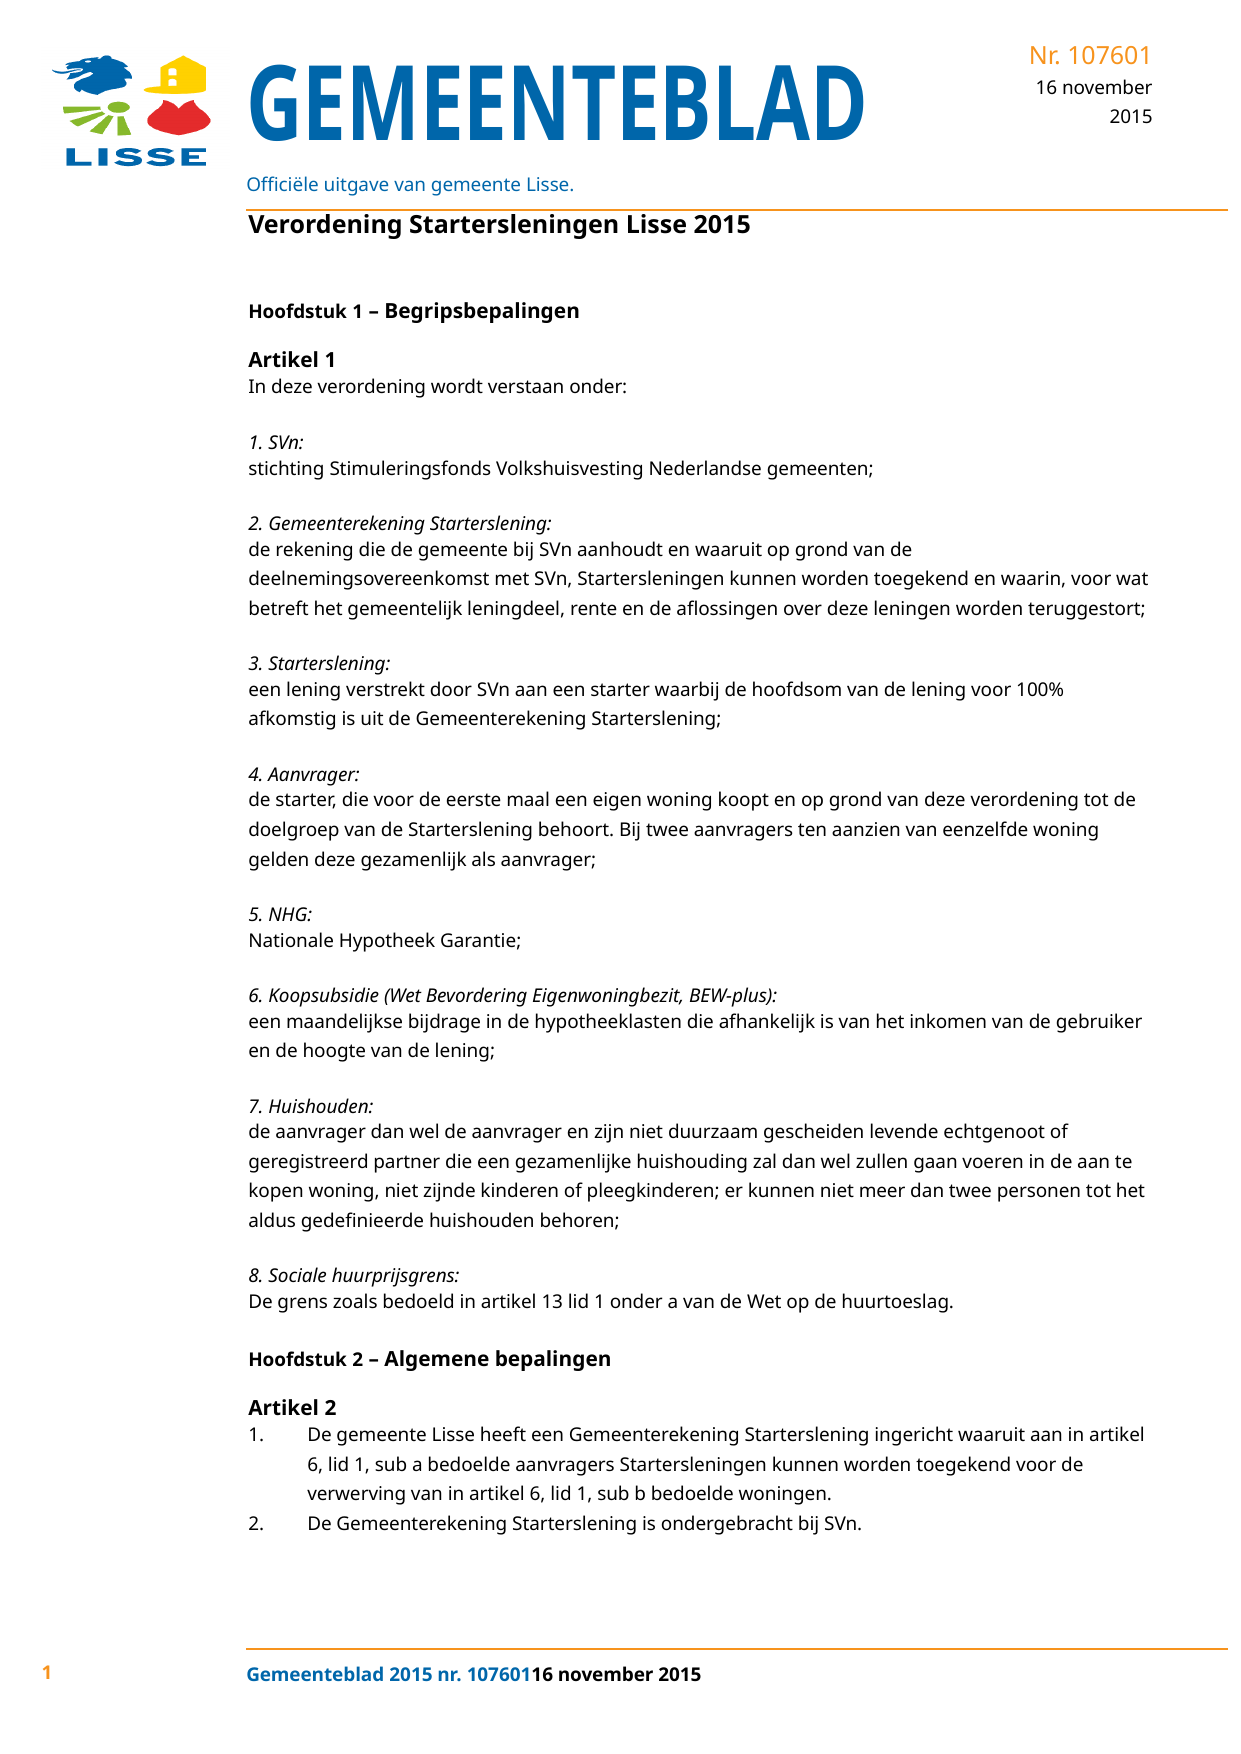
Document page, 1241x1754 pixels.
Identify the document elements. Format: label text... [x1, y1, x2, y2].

text De grens zoals bedoeld in artikel 13 lid 1 onder a van de Wet op de huurtoeslag. [248, 1288, 1152, 1314]
text de starter, die voor de eerste maal een eigen woning koopt en op grond van deze verordening tot de doelgroep van de Starterslening behoort. Bij twee aanvragers ten aanzien van eenzelfde woning gelden deze gezamenlijk als aanvrager; [248, 787, 1152, 872]
text 4. Aanvrager: [248, 761, 1152, 787]
text stichting Stimuleringsfonds Volkshuisvesting Nederlandse gemeenten; [248, 455, 1152, 481]
text Artikel 1 [248, 345, 1152, 374]
text 8. Sociale huurprijsgrens: [248, 1263, 1152, 1288]
text 6. Koopsubsidie (Wet Bevordering Eigenwoningbezit, BEW-plus): [248, 982, 1152, 1008]
text 1. SVn: [248, 429, 1152, 455]
list De Gemeenterekening Starterslening is ondergebracht bij SVn. [248, 1510, 1152, 1536]
list De gemeente Lisse heeft een Gemeenterekening Starterslening ingericht waaruit aan in artikel 6, lid 1, sub a bedoelde aanvragers Startersleningen kunnen worden toegekend voor de verwerving van in artikel 6, lid 1, sub b bedoelde woningen. [248, 1421, 1152, 1506]
text Nationale Hypotheek Garantie; [248, 927, 1152, 953]
text een lening verstrekt door SVn aan een starter waarbij de hoofdsom van de lening voor 100% afkomstig is uit de Gemeenterekening Starterslening; [248, 676, 1152, 731]
text 3. Starterslening: [248, 650, 1152, 676]
text de aanvrager dan wel de aanvrager en zijn niet duurzaam gescheiden levende echtgenoot of geregistreerd partner die een gezamenlijke huishouding zal dan wel zullen gaan voeren in de aan te kopen woning, niet zijnde kinderen of pleegkinderen; er kunnen niet meer dan twee personen tot het aldus gedefinieerde huishouden behoren; [248, 1118, 1152, 1233]
text 2. Gemeenterekening Starterslening: [248, 510, 1152, 536]
text Artikel 2 [248, 1393, 1152, 1421]
text de rekening die de gemeente bij SVn aanhoudt en waaruit op grond van de deelnemingsovereenkomst met SVn, Startersleningen kunnen worden toegekend en waarin, voor wat betreft het gemeentelijk leningdeel, rente en de aflossingen over deze leningen worden teruggestort; [248, 536, 1152, 621]
text een maandelijkse bijdrage in de hypotheeklasten die afhankelijk is van het inkomen van de gebruiker en de hoogte van de lening; [248, 1008, 1152, 1063]
text 5. NHG: [248, 901, 1152, 927]
text Verordening Startersleningen Lisse 2015 [248, 211, 1152, 241]
text Hoofdstuk 1 – Begripsbepalingen [248, 296, 1152, 324]
picture [41, 47, 231, 172]
text In deze verordening wordt verstaan onder: [248, 374, 1152, 399]
text Hoofdstuk 2 – Algemene bepalingen [248, 1344, 1152, 1372]
text 7. Huishouden: [248, 1093, 1152, 1118]
